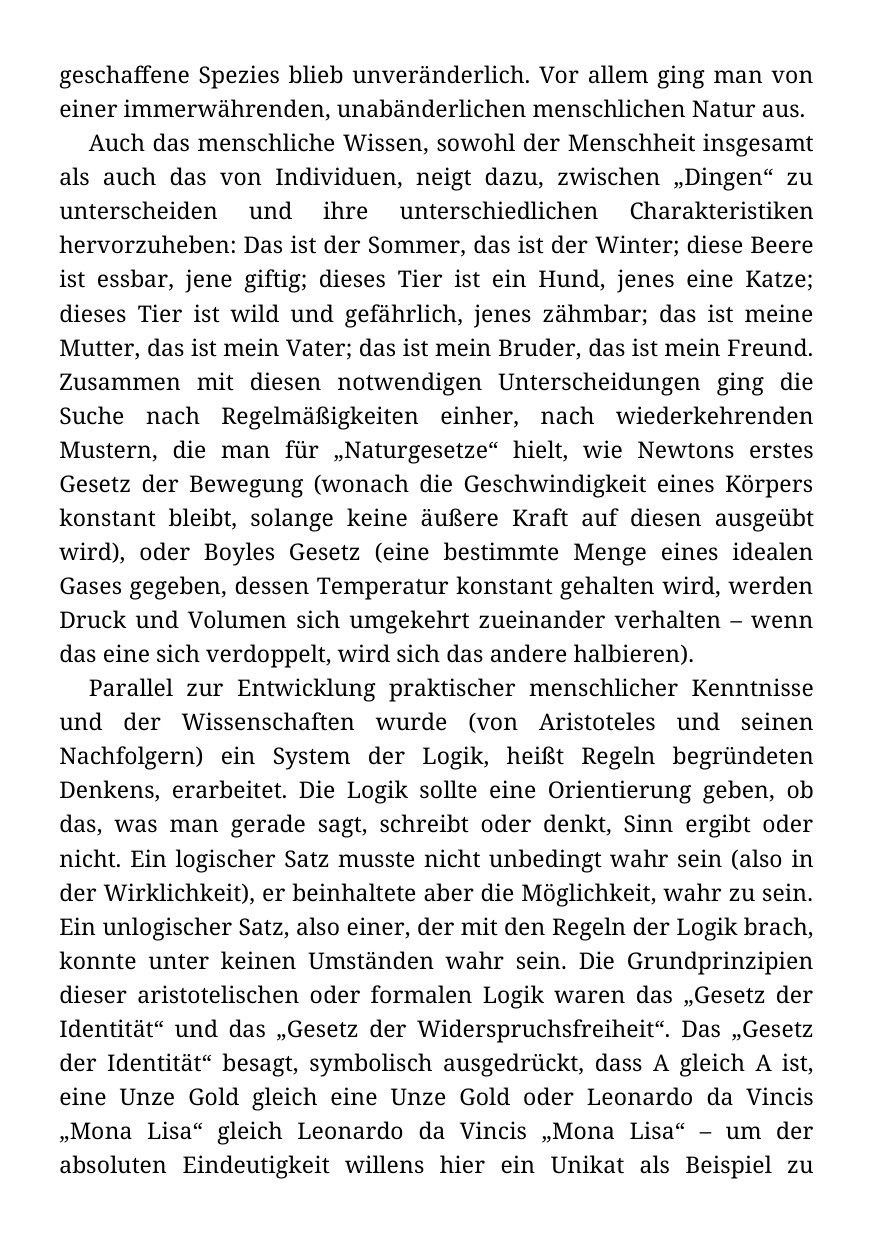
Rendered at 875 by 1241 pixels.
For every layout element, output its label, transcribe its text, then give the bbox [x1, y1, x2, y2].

text Parallel zur Entwicklung praktischer menschlicher Kenntnisse und der Wissenschaften wurde (von Aristoteles und seinen Nachfolgern) ein System der Logik, heißt Regeln begründeten Denkens, erarbeitet. Die Logik sollte eine Orientierung geben, ob das, was man gerade sagt, schreibt oder denkt, Sinn ergibt oder nicht. Ein logischer Satz musste nicht unbedingt wahr sein (also in der Wirklichkeit), er beinhaltete aber die Möglichkeit, wahr zu sein. Ein unlogischer Satz, also einer, der mit den Regeln der Logik brach, konnte unter keinen Umständen wahr sein. Die Grundprinzipien dieser aristotelischen oder formalen Logik waren das „Gesetz der Identität“ und das „Gesetz der Widerspruchsfreiheit“. Das „Gesetz der Identität“ besagt, symbolisch ausgedrückt, dass A gleich A ist, eine Unze Gold gleich eine Unze Gold oder Leonardo da Vincis „Mona Lisa“ gleich Leonardo da Vincis „Mona Lisa“ – um der absoluten Eindeutigkeit willens hier ein Unikat als Beispiel zu [59, 672, 815, 1180]
text geschaffene Spezies blieb unveränderlich. Vor allem ging man von einer immerwährenden, unabänderlichen menschlichen Natur aus. [59, 59, 815, 124]
text Auch das menschliche Wissen, sowohl der Menschheit insgesamt als auch das von Individuen, neigt dazu, zwischen „Dingen“ zu unterscheiden und ihre unterschiedlichen Charakteristiken hervorzuheben: Das ist der Sommer, das ist der Winter; diese Beere ist essbar, jene giftig; dieses Tier ist ein Hund, jenes eine Katze; dieses Tier ist wild und gefährlich, jenes zähmbar; das ist meine Mutter, das ist mein Vater; das ist mein Bruder, das ist mein Freund. Zusammen mit diesen notwendigen Unterscheidungen ging die Suche nach Regelmäßigkeiten einher, nach wiederkehrenden Mustern, die man für „Naturgesetze“ hielt, wie Newtons erstes Gesetz der Bewegung (wonach die Geschwindigkeit eines Körpers konstant bleibt, solange keine äußere Kraft auf diesen ausgeübt wird), oder Boyles Gesetz (eine bestimmte Menge eines idealen Gases gegeben, dessen Temperatur konstant gehalten wird, werden Druck und Volumen sich umgekehrt zueinander verhalten – wenn das eine sich verdoppelt, wird sich das andere halbieren). [59, 127, 815, 669]
